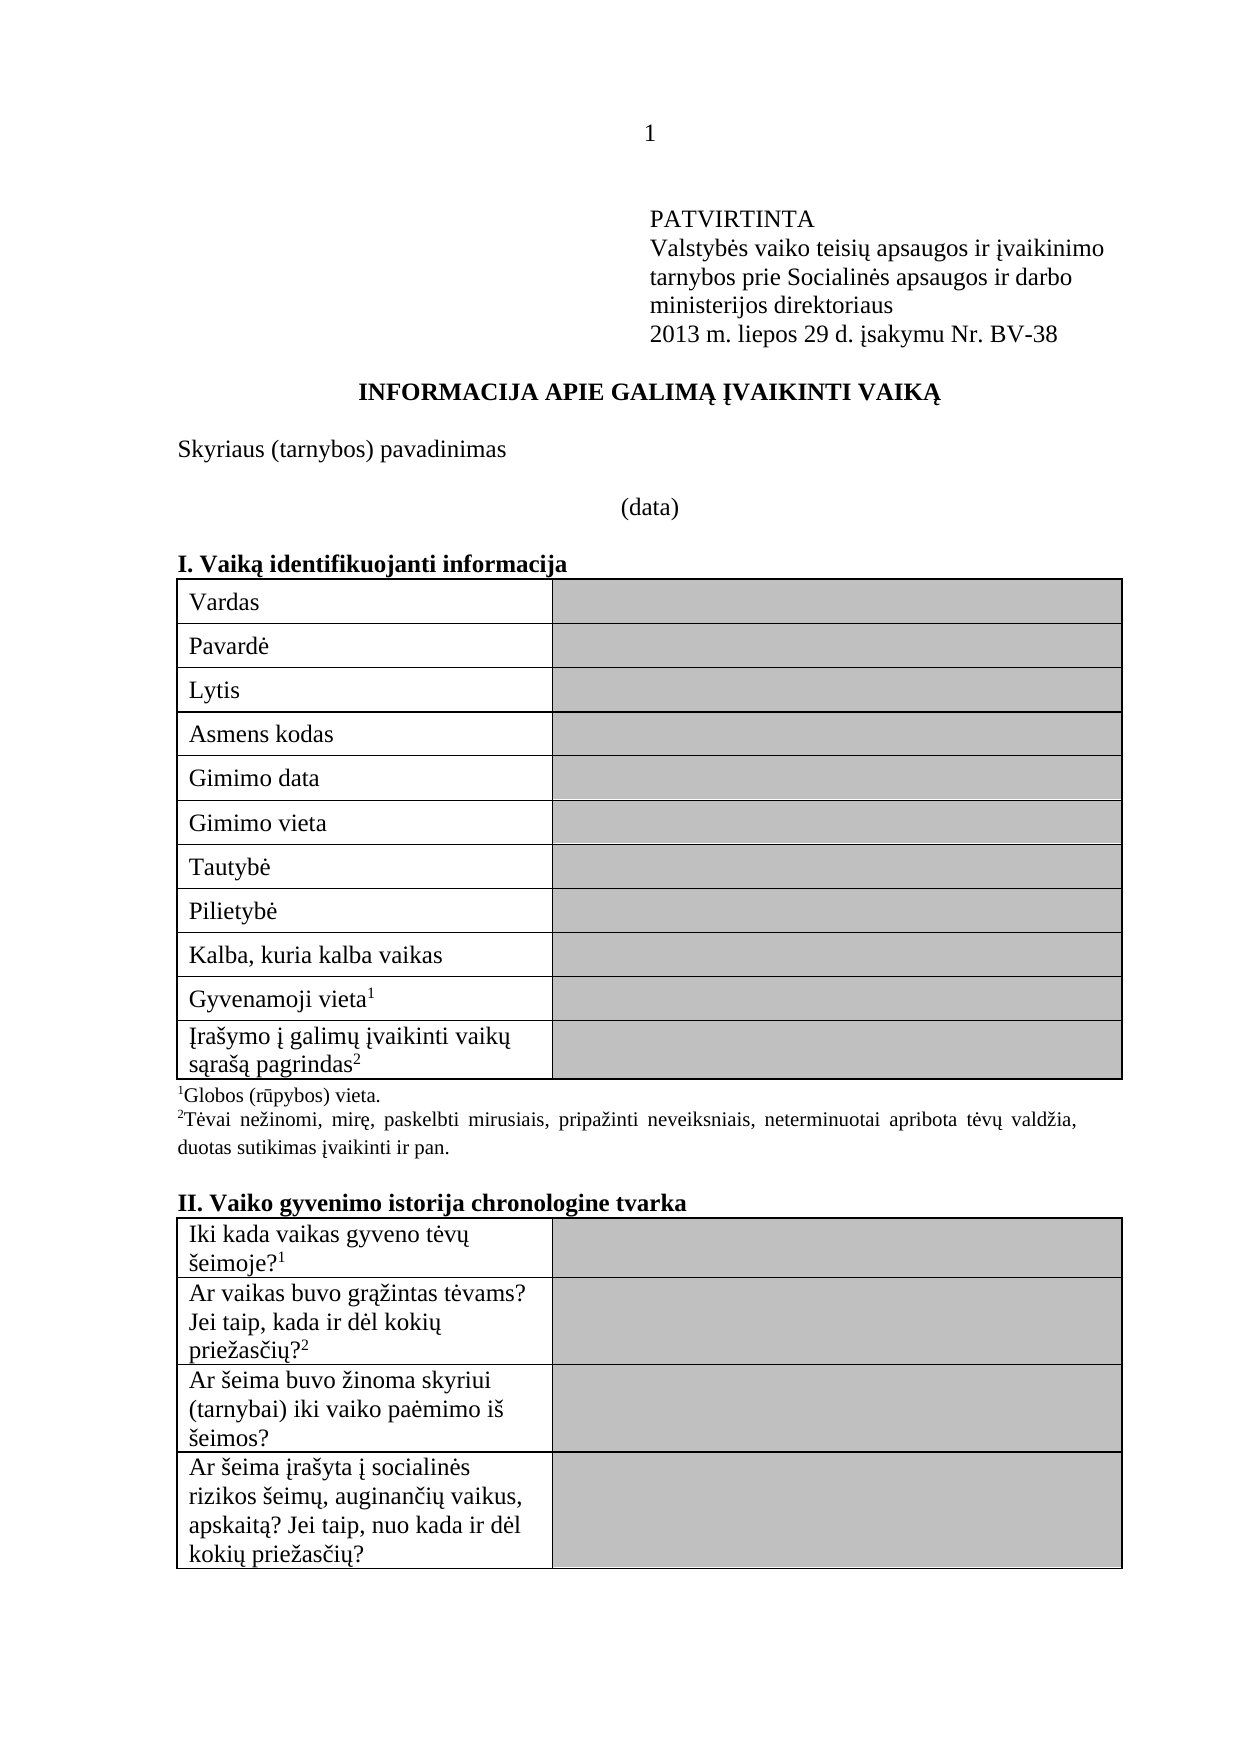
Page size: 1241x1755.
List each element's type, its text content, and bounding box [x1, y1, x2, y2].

table_cell [553, 1365, 1121, 1451]
table_cell [553, 1021, 1121, 1078]
text 2013 m. liepos 29 d. įsakymu Nr. BV-38 [649, 319, 1122, 348]
text Valstybės vaiko teisių apsaugos ir įvaikinimo [649, 233, 1122, 262]
text II. Vaiko gyvenimo istorija chronologine tvarka [177, 1188, 1122, 1217]
table_cell [553, 713, 1121, 755]
table_cell [553, 1453, 1121, 1567]
table_cell [553, 845, 1121, 888]
text PATVIRTINTA [649, 204, 1122, 233]
table_cell Kalba, kuria kalba vaikas [178, 933, 552, 976]
text 2Tėvai nežinomi, mirę, paskelbti mirusiais, pripažinti neveiksniais, neterminuotai apribota tėvų valdžia, duotas sutikimas įvaikinti ir pan. [177, 1107, 1078, 1160]
table_cell Ar šeima įrašyta į socialinės rizikos šeimų, auginančių vaikus, apskaitą? Jei taip, nuo kada ir dėl kokių priežasčių? [178, 1453, 552, 1567]
table_cell Pavardė [178, 624, 552, 667]
table_cell Ar vaikas buvo grąžintas tėvams? Jei taip, kada ir dėl kokių priežasčių?2 [178, 1278, 552, 1364]
table_header [553, 1219, 1121, 1277]
table_header [553, 580, 1121, 623]
text I. Vaiką identifikuojanti informacija [177, 549, 1122, 578]
table_cell Pilietybė [178, 889, 552, 932]
table_cell [553, 801, 1121, 843]
table_cell [553, 933, 1121, 976]
table_cell Gimimo vieta [178, 801, 552, 843]
table_header Vardas [178, 580, 552, 623]
text tarnybos prie Socialinės apsaugos ir darbo [649, 262, 1122, 291]
text Skyriaus (tarnybos) pavadinimas [177, 434, 1122, 463]
table_cell [553, 756, 1121, 799]
table_cell Asmens kodas [178, 713, 552, 755]
table_cell Ar šeima buvo žinoma skyriui (tarnybai) iki vaiko paėmimo iš šeimos? [178, 1365, 552, 1451]
table_cell Tautybė [178, 845, 552, 888]
table_cell Įrašymo į galimų įvaikinti vaikų sąrašą pagrindas2 [178, 1021, 552, 1078]
text (data) [177, 492, 1122, 521]
table_cell Gimimo data [178, 756, 552, 799]
text 1Globos (rūpybos) vieta. [177, 1083, 1122, 1107]
table_cell [553, 1278, 1121, 1364]
table_cell [553, 889, 1121, 932]
table_cell [553, 624, 1121, 667]
table_cell [553, 977, 1121, 1020]
table_cell Gyvenamoji vieta1 [178, 977, 552, 1020]
text INFORMACIJA APIE GALIMĄ ĮVAIKINTI VAIKĄ [177, 377, 1122, 406]
table_cell Lytis [178, 668, 552, 711]
table_cell [553, 668, 1121, 711]
text ministerijos direktoriaus [649, 291, 1122, 319]
table_header Iki kada vaikas gyveno tėvų šeimoje?1 [178, 1219, 552, 1277]
